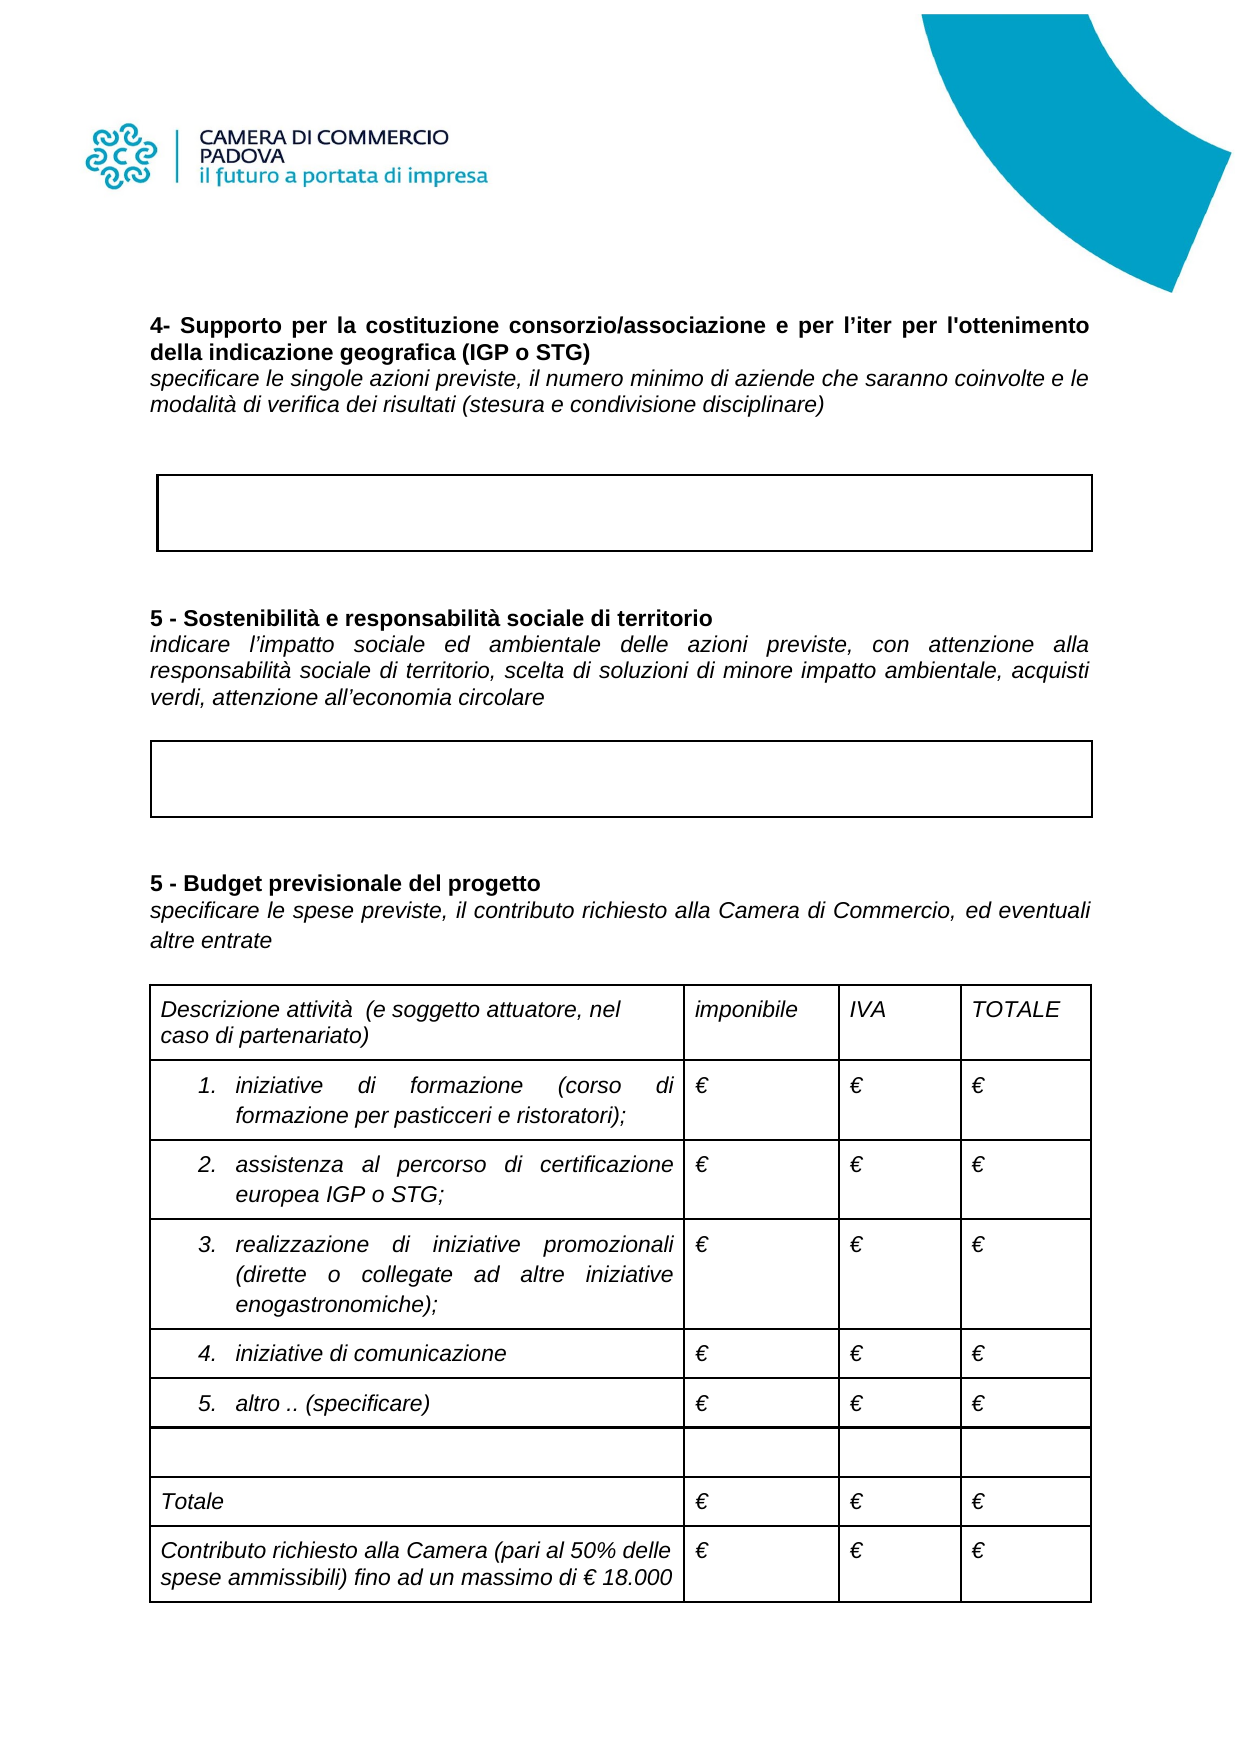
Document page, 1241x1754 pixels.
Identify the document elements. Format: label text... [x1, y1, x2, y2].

table_cell € [840, 1379, 960, 1426]
table_cell € [840, 1330, 960, 1377]
table_cell € [840, 1141, 960, 1218]
table_header IVA [840, 986, 960, 1059]
table_cell [151, 1429, 683, 1476]
table_cell € [962, 1330, 1090, 1377]
table_cell € [685, 1061, 838, 1139]
table_cell € [685, 1141, 838, 1218]
table_cell iniziative di formazione (corso di formazione per pasticceri e ristoratori); [151, 1061, 683, 1139]
table_header imponibile [685, 986, 838, 1059]
table_cell [962, 1429, 1090, 1476]
table_header [152, 742, 1091, 816]
picture [0, 14, 1241, 293]
table_cell € [840, 1527, 960, 1601]
table_cell € [962, 1061, 1090, 1139]
table_cell € [685, 1478, 838, 1525]
table_cell € [685, 1330, 838, 1377]
table_cell € [840, 1061, 960, 1139]
table_cell € [685, 1379, 838, 1426]
table_cell € [840, 1478, 960, 1525]
text 5 - Budget previsionale del progetto [150, 870, 1090, 897]
table_header [159, 476, 1091, 550]
table_cell € [962, 1527, 1090, 1601]
table_cell € [962, 1220, 1090, 1328]
text specificare le singole azioni previste, il numero minimo di aziende che saranno coinvolte e le modalità di verifica dei risultati (stesura e condivisione disciplinare) [150, 365, 1090, 418]
table_cell realizzazione di iniziative promozionali (dirette o collegate ad altre iniziative enogastronomiche); [151, 1220, 683, 1328]
table_cell [685, 1429, 838, 1476]
table_cell assistenza al percorso di certificazione europea IGP o STG; [151, 1141, 683, 1218]
table_header TOTALE [962, 986, 1090, 1059]
text specificare le spese previste, il contributo richiesto alla Camera di Commercio, ed eventuali altre entrate [150, 897, 1090, 953]
table_cell Totale [151, 1478, 683, 1525]
table_cell Contributo richiesto alla Camera (pari al 50% delle spese ammissibili) fino ad un massimo di € 18.000 [151, 1527, 683, 1601]
text 5 - Sostenibilità e responsabilità sociale di territorio [150, 604, 1090, 631]
table_cell € [685, 1527, 838, 1601]
table_cell altro .. (specificare) [151, 1379, 683, 1426]
text 4- Supporto per la costituzione consorzio/associazione e per l’iter per l'ottenimento della indicazione geografica (IGP o STG) [150, 312, 1090, 365]
table_cell € [840, 1220, 960, 1328]
table_cell iniziative di comunicazione [151, 1330, 683, 1377]
table_cell € [962, 1141, 1090, 1218]
text indicare l’impatto sociale ed ambientale delle azioni previste, con attenzione alla responsabilità sociale di territorio, scelta di soluzioni di minore impatto ambientale, acquisti verdi, attenzione all’economia circolare [150, 631, 1090, 710]
table_header Descrizione attività (e soggetto attuatore, nel caso di partenariato) [151, 986, 683, 1059]
table_cell [840, 1429, 960, 1476]
table_cell € [962, 1478, 1090, 1525]
table_cell € [962, 1379, 1090, 1426]
table_cell € [685, 1220, 838, 1328]
